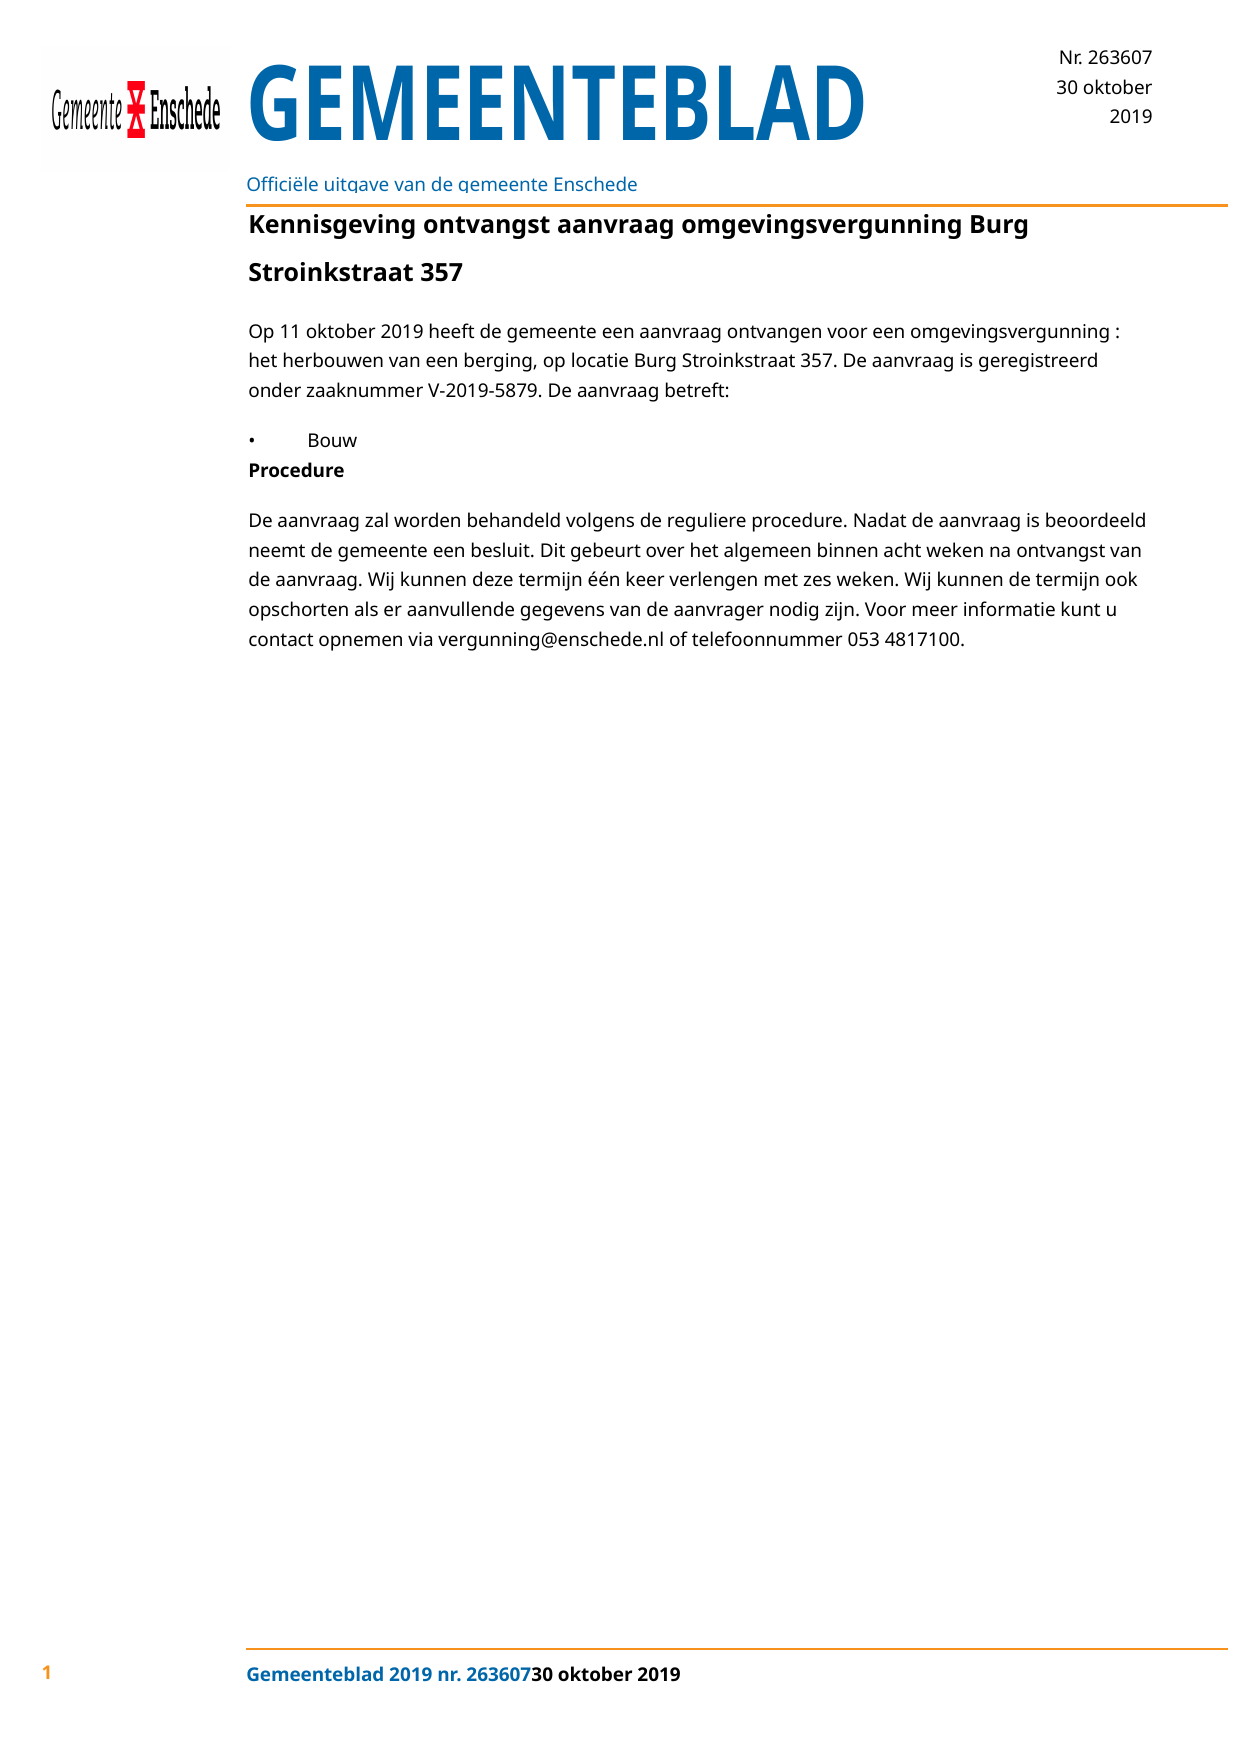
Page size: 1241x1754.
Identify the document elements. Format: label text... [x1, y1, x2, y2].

text Procedure [248, 457, 1152, 483]
text Kennisgeving ontvangst aanvraag omgevingsvergunning Burg Stroinkstraat 357 [248, 207, 1152, 288]
list Bouw [248, 427, 1152, 453]
text De aanvraag zal worden behandeld volgens de reguliere procedure. Nadat de aanvraag is beoordeeld neemt de gemeente een besluit. Dit gebeurt over het algemeen binnen acht weken na ontvangst van de aanvraag. Wij kunnen deze termijn één keer verlengen met zes weken. Wij kunnen de termijn ook opschorten als er aanvullende gegevens van de aanvrager nodig zijn. Voor meer informatie kunt u contact opnemen via vergunning@enschede.nl of telefoonnummer 053 4817100. [248, 507, 1152, 652]
picture [41, 47, 231, 172]
text Op 11 oktober 2019 heeft de gemeente een aanvraag ontvangen voor een omgevingsvergunning : het herbouwen van een berging, op locatie Burg Stroinkstraat 357. De aanvraag is geregistreerd onder zaaknummer V-2019-5879. De aanvraag betreft: [248, 318, 1152, 403]
